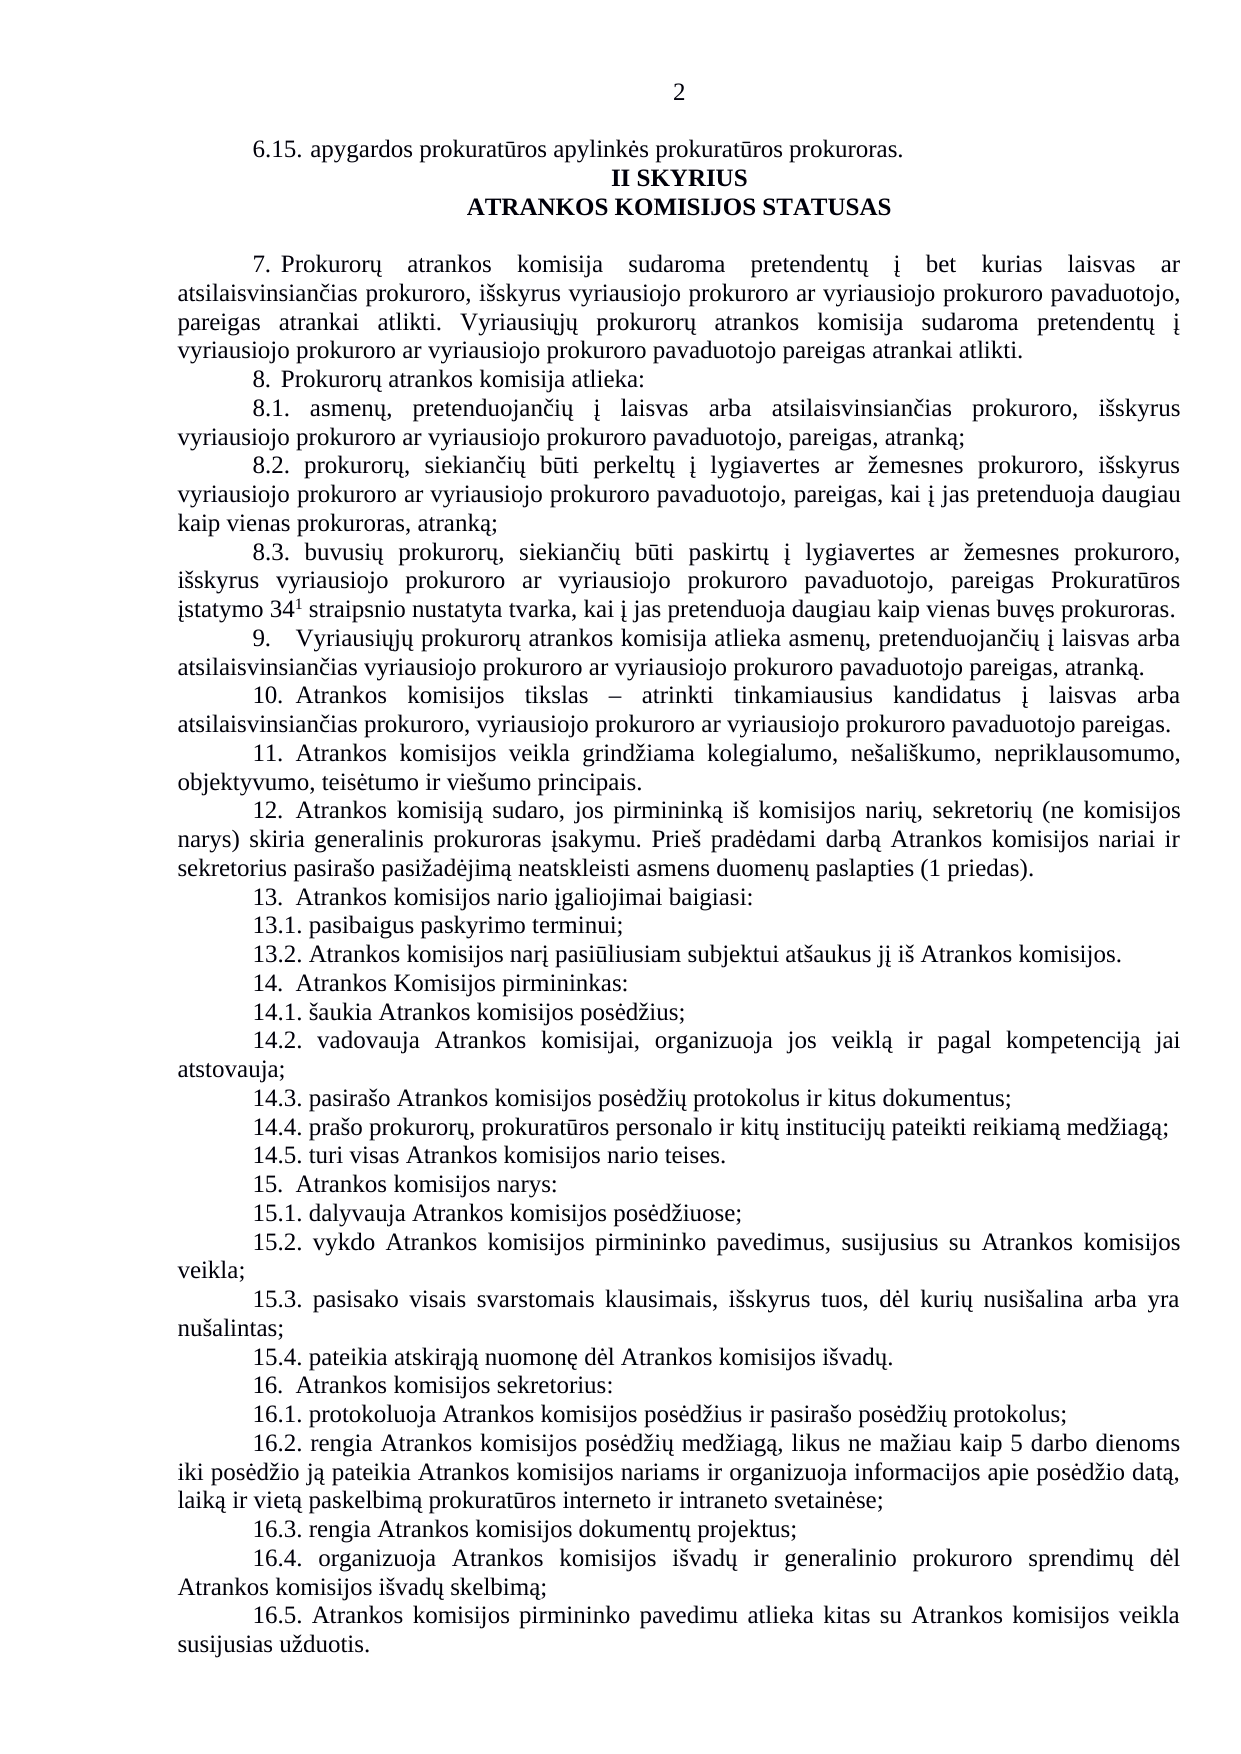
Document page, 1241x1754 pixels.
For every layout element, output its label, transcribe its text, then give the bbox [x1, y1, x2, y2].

text 13.1. pasibaigus paskyrimo terminui; [177, 911, 1181, 939]
text ATRANKOS KOMISIJOS STATUSAS [177, 192, 1181, 221]
text 10. Atrankos komisijos tikslas – atrinkti tinkamiausius kandidatus į laisvas arba atsilaisvinsiančias prokuroro, vyriausiojo prokuroro ar vyriausiojo prokuroro pavaduotojo pareigas. [177, 681, 1181, 738]
text 9. Vyriausiųjų prokurorų atrankos komisija atlieka asmenų, pretenduojančių į laisvas arba atsilaisvinsiančias vyriausiojo prokuroro ar vyriausiojo prokuroro pavaduotojo pareigas, atranką. [177, 623, 1181, 681]
text 15.3. pasisako visais svarstomais klausimais, išskyrus tuos, dėl kurių nusišalina arba yra nušalintas; [177, 1284, 1181, 1342]
text 16.5. Atrankos komisijos pirmininko pavedimu atlieka kitas su Atrankos komisijos veikla susijusias užduotis. [177, 1601, 1181, 1658]
text 16.2. rengia Atrankos komisijos posėdžių medžiagą, likus ne mažiau kaip 5 darbo dienoms iki posėdžio ją pateikia Atrankos komisijos nariams ir organizuoja informacijos apie posėdžio datą, laiką ir vietą paskelbimą prokuratūros interneto ir intraneto svetainėse; [177, 1428, 1181, 1514]
text 14.2. vadovauja Atrankos komisijai, organizuoja jos veiklą ir pagal kompetenciją jai atstovauja; [177, 1026, 1181, 1083]
text II SKYRIUS [177, 163, 1181, 192]
text 16.4. organizuoja Atrankos komisijos išvadų ir generalinio prokuroro sprendimų dėl Atrankos komisijos išvadų skelbimą; [177, 1543, 1181, 1601]
text 14. Atrankos Komisijos pirmininkas: [177, 968, 1181, 997]
text 6.15. apygardos prokuratūros apylinkės prokuratūros prokuroras. [177, 134, 1181, 163]
text 16. Atrankos komisijos sekretorius: [177, 1371, 1181, 1399]
text 15.1. dalyvauja Atrankos komisijos posėdžiuose; [177, 1198, 1181, 1227]
text 16.3. rengia Atrankos komisijos dokumentų projektus; [177, 1514, 1181, 1543]
text 8.3. buvusių prokurorų, siekiančių būti paskirtų į lygiavertes ar žemesnes prokuroro, išskyrus vyriausiojo prokuroro ar vyriausiojo prokuroro pavaduotojo, pareigas Prokuratūros įstatymo 341 straipsnio nustatyta tvarka, kai į jas pretenduoja daugiau kaip vienas buvęs prokuroras. [177, 537, 1181, 623]
text 15.4. pateikia atskirąją nuomonę dėl Atrankos komisijos išvadų. [177, 1342, 1181, 1371]
text 7. Prokurorų atrankos komisija sudaroma pretendentų į bet kurias laisvas ar atsilaisvinsiančias prokuroro, išskyrus vyriausiojo prokuroro ar vyriausiojo prokuroro pavaduotojo, pareigas atrankai atlikti. Vyriausiųjų prokurorų atrankos komisija sudaroma pretendentų į vyriausiojo prokuroro ar vyriausiojo prokuroro pavaduotojo pareigas atrankai atlikti. [177, 249, 1181, 364]
text 15.2. vykdo Atrankos komisijos pirmininko pavedimus, susijusius su Atrankos komisijos veikla; [177, 1227, 1181, 1284]
text 15. Atrankos komisijos narys: [177, 1169, 1181, 1198]
text 14.1. šaukia Atrankos komisijos posėdžius; [177, 997, 1181, 1026]
text 13.2. Atrankos komisijos narį pasiūliusiam subjektui atšaukus jį iš Atrankos komisijos. [177, 939, 1181, 968]
text 8.2. prokurorų, siekiančių būti perkeltų į lygiavertes ar žemesnes prokuroro, išskyrus vyriausiojo prokuroro ar vyriausiojo prokuroro pavaduotojo, pareigas, kai į jas pretenduoja daugiau kaip vienas prokuroras, atranką; [177, 451, 1181, 537]
text 14.4. prašo prokurorų, prokuratūros personalo ir kitų institucijų pateikti reikiamą medžiagą; [177, 1112, 1181, 1141]
text 8.1. asmenų, pretenduojančių į laisvas arba atsilaisvinsiančias prokuroro, išskyrus vyriausiojo prokuroro ar vyriausiojo prokuroro pavaduotojo, pareigas, atranką; [177, 393, 1181, 451]
text 13. Atrankos komisijos nario įgaliojimai baigiasi: [177, 882, 1181, 911]
text 16.1. protokoluoja Atrankos komisijos posėdžius ir pasirašo posėdžių protokolus; [177, 1399, 1181, 1428]
text 11. Atrankos komisijos veikla grindžiama kolegialumo, nešališkumo, nepriklausomumo, objektyvumo, teisėtumo ir viešumo principais. [177, 738, 1181, 796]
text 8. Prokurorų atrankos komisija atlieka: [177, 364, 1181, 393]
text 12. Atrankos komisiją sudaro, jos pirmininką iš komisijos narių, sekretorių (ne komisijos narys) skiria generalinis prokuroras įsakymu. Prieš pradėdami darbą Atrankos komisijos nariai ir sekretorius pasirašo pasižadėjimą neatskleisti asmens duomenų paslapties (1 priedas). [177, 796, 1181, 882]
text 14.5. turi visas Atrankos komisijos nario teises. [177, 1141, 1181, 1169]
text 14.3. pasirašo Atrankos komisijos posėdžių protokolus ir kitus dokumentus; [177, 1083, 1181, 1112]
